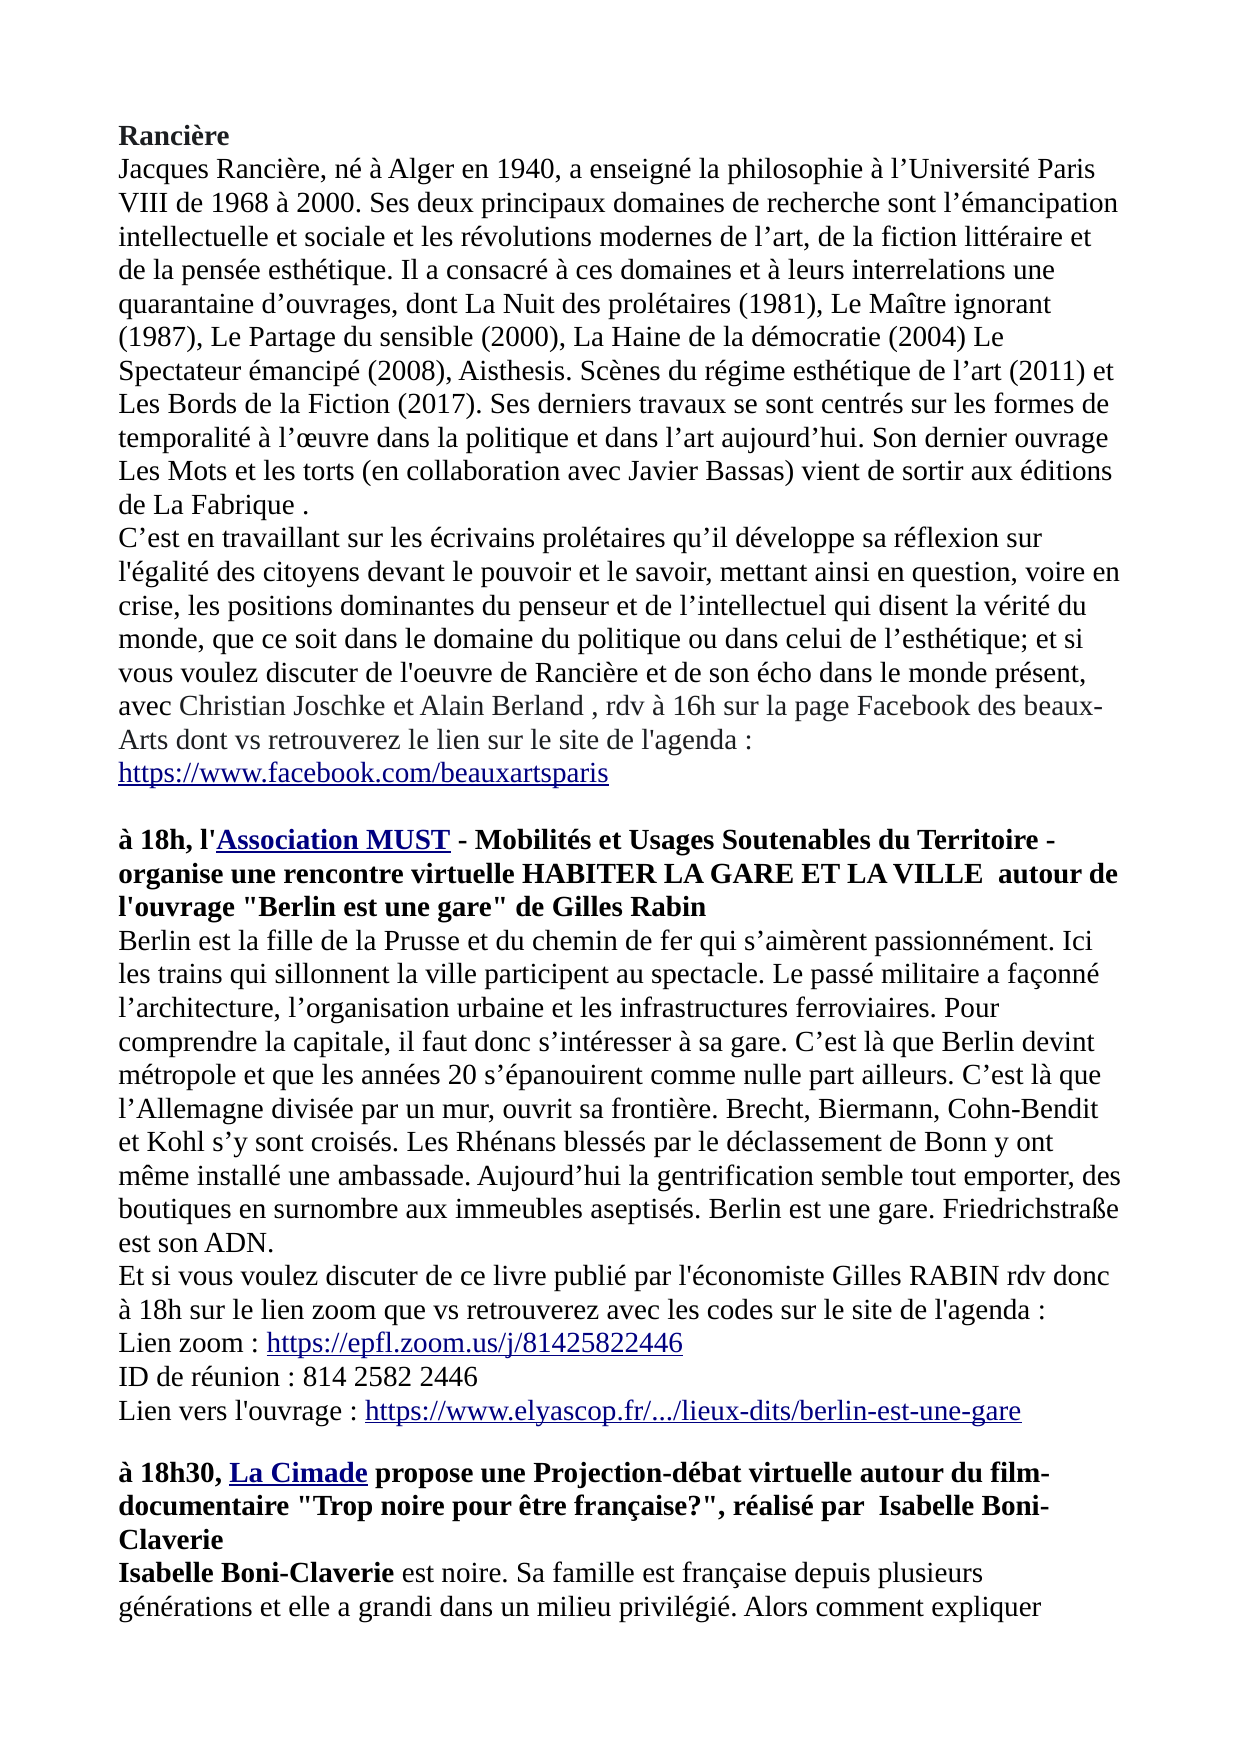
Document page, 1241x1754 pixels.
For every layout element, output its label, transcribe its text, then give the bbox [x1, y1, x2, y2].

text à 18h, l'Association MUST - Mobilités et Usages Soutenables du Territoire - organise une rencontre virtuelle HABITER LA GARE ET LA VILLE autour de l'ouvrage "Berlin est une gare" de Gilles Rabin [118, 822, 1122, 923]
text Lien zoom : https://epfl.zoom.us/j/81425822446 ID de réunion : 814 2582 2446 [118, 1326, 1122, 1393]
text Jacques Rancière, né à Alger en 1940, a enseigné la philosophie à l’Université Paris VIII de 1968 à 2000. Ses deux principaux domaines de recherche sont l’émancipation intellectuelle et sociale et les révolutions modernes de l’art, de la fiction littéraire et de la pensée esthétique. Il a consacré à ces domaines et à leurs interrelations une quarantaine d’ouvrages, dont La Nuit des prolétaires (1981), Le Maître ignorant (1987), Le Partage du sensible (2000), La Haine de la démocratie (2004) Le Spectateur émancipé (2008), Aisthesis. Scènes du régime esthétique de l’art (2011) et Les Bords de la Fiction (2017). Ses derniers travaux se sont centrés sur les formes de temporalité à l’œuvre dans la politique et dans l’art aujourd’hui. Son dernier ouvrage Les Mots et les torts (en collaboration avec Javier Bassas) vient de sortir aux éditions de La Fabrique . [118, 152, 1122, 521]
text Et si vous voulez discuter de ce livre publié par l'économiste Gilles RABIN rdv donc à 18h sur le lien zoom que vs retrouverez avec les codes sur le site de l'agenda : [118, 1258, 1122, 1326]
text Isabelle Boni-Claverie est noire. Sa famille est française depuis plusieurs générations et elle a grandi dans un milieu privilégié. Alors comment expliquer [118, 1556, 1122, 1623]
text à 18h30, La Cimade propose une Projection-débat virtuelle autour du film-documentaire "Trop noire pour être française?", réalisé par Isabelle Boni-Claverie [118, 1455, 1122, 1556]
text Rancière [118, 118, 1122, 152]
text Lien vers l'ouvrage : https://www.elyascop.fr/.../lieux-dits/berlin-est-une-gare [118, 1393, 1122, 1426]
text C’est en travaillant sur les écrivains prolétaires qu’il développe sa réflexion sur l'égalité des citoyens devant le pouvoir et le savoir, mettant ainsi en question, voire en crise, les positions dominantes du penseur et de l’intellectuel qui disent la vérité du monde, que ce soit dans le domaine du politique ou dans celui de l’esthétique; et si vous voulez discuter de l'oeuvre de Rancière et de son écho dans le monde présent, avec Christian Joschke et Alain Berland , rdv à 16h sur la page Facebook des beaux-Arts dont vs retrouverez le lien sur le site de l'agenda : https://www.facebook.com/beauxartsparis [118, 521, 1122, 789]
text Berlin est la fille de la Prusse et du chemin de fer qui s’aimèrent passionnément. Ici les trains qui sillonnent la ville participent au spectacle. Le passé militaire a façonné l’architecture, l’organisation urbaine et les infrastructures ferroviaires. Pour comprendre la capitale, il faut donc s’intéresser à sa gare. C’est là que Berlin devint métropole et que les années 20 s’épanouirent comme nulle part ailleurs. C’est là que l’Allemagne divisée par un mur, ouvrit sa frontière. Brecht, Biermann, Cohn-Bendit et Kohl s’y sont croisés. Les Rhénans blessés par le déclassement de Bonn y ont même installé une ambassade. Aujourd’hui la gentrification semble tout emporter, des boutiques en surnombre aux immeubles aseptisés. Berlin est une gare. Friedrichstraße est son ADN. [118, 923, 1122, 1258]
